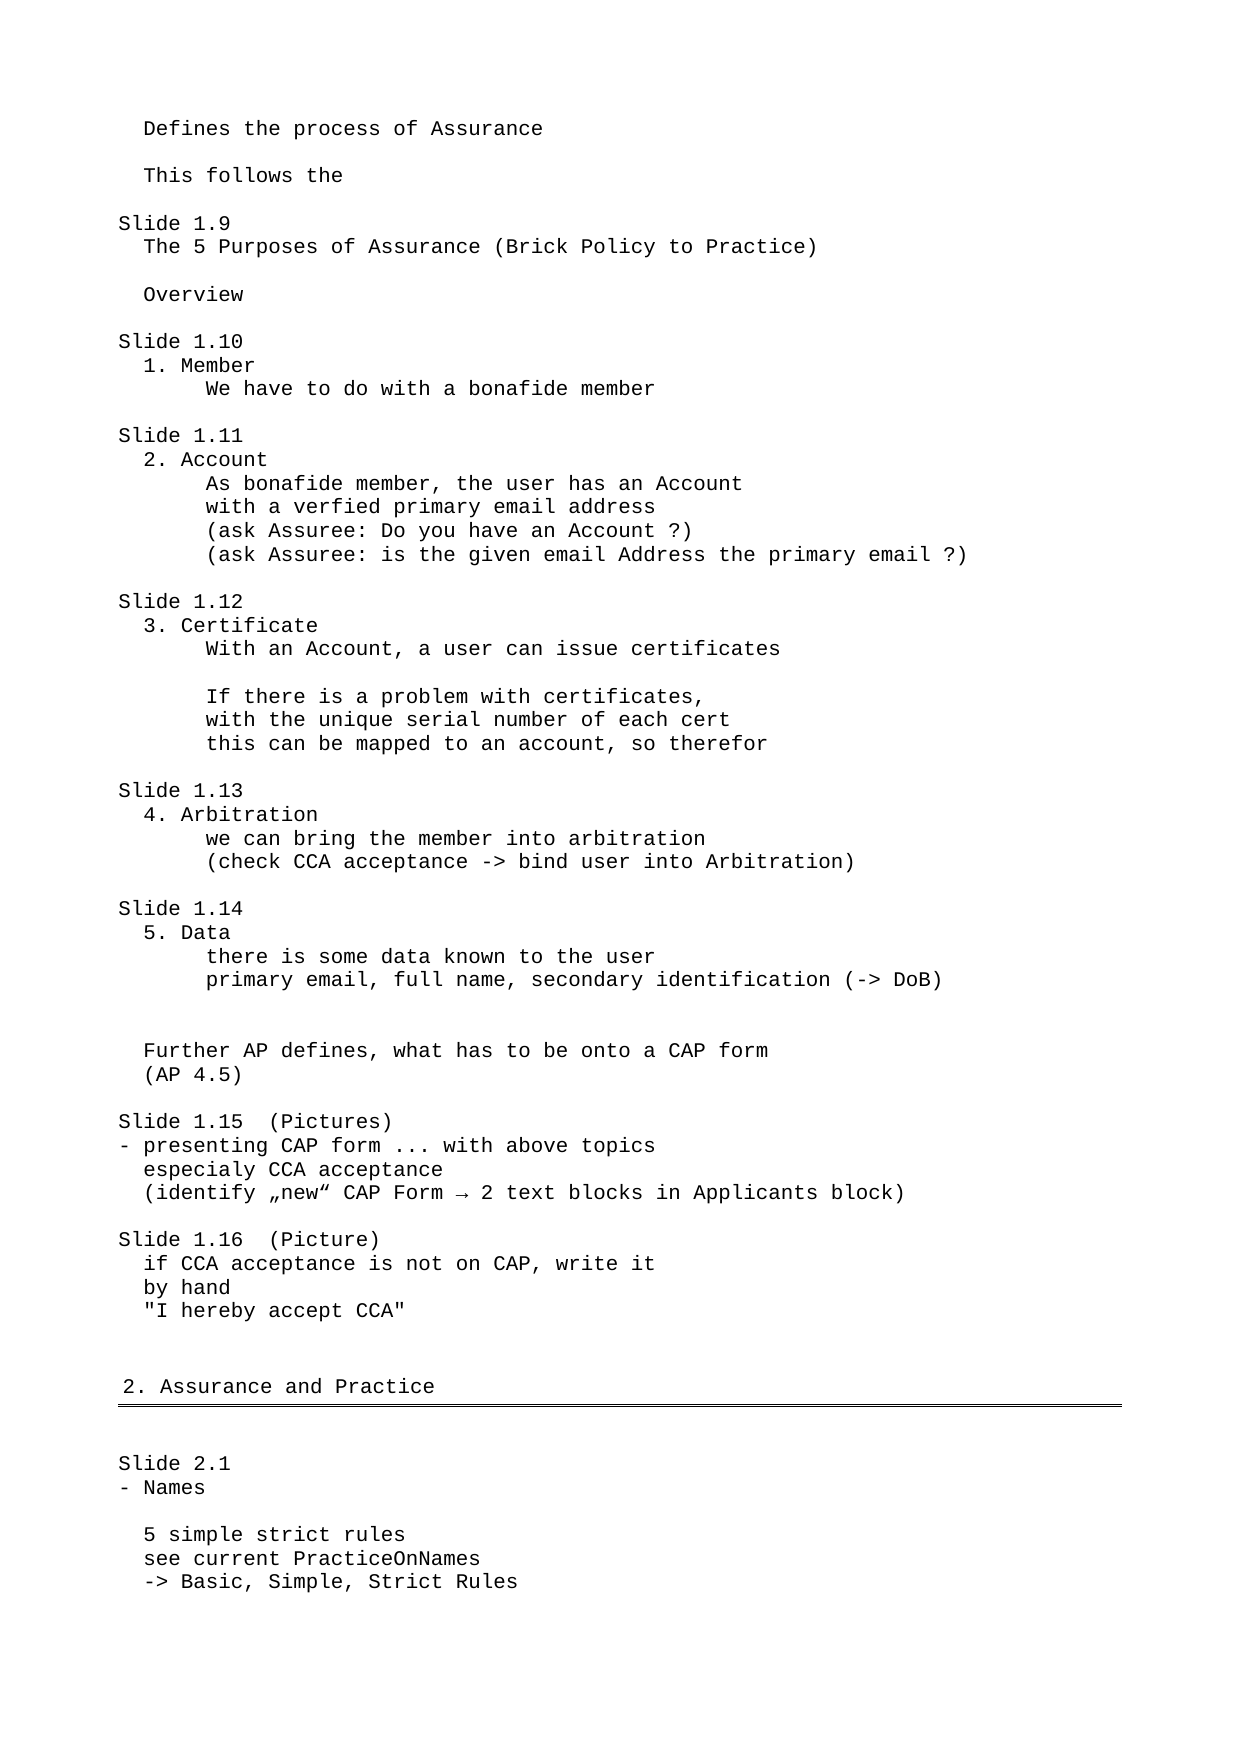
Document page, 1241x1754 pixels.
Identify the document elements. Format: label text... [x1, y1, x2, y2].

text Slide 1.16 (Picture) [118, 1229, 1122, 1253]
text 1. Member [118, 354, 1122, 378]
text Slide 2.1 [118, 1453, 1122, 1477]
text 2. Assurance and Practice [118, 1371, 1122, 1404]
text see current PracticeOnNames [118, 1548, 1122, 1572]
text if CCA acceptance is not on CAP, write it [118, 1253, 1122, 1277]
text -> Basic, Simple, Strict Rules [118, 1572, 1122, 1595]
text The 5 Purposes of Assurance (Brick Policy to Practice) [118, 236, 1122, 260]
text Slide 1.10 [118, 331, 1122, 354]
text 2. Account [118, 449, 1122, 473]
text Defines the process of Assurance [118, 118, 1122, 142]
text 4. Arbitration [118, 804, 1122, 827]
text - Names [118, 1477, 1122, 1501]
text we can bring the member into arbitration [118, 827, 1122, 851]
text by hand [118, 1277, 1122, 1300]
text Further AP defines, what has to be onto a CAP form [118, 1040, 1122, 1064]
text 3. Certificate [118, 615, 1122, 638]
text Slide 1.11 [118, 426, 1122, 449]
text Slide 1.13 [118, 780, 1122, 804]
text We have to do with a bonafide member [118, 378, 1122, 402]
text "I hereby accept CCA" [118, 1300, 1122, 1324]
text Overview [118, 284, 1122, 307]
text there is some data known to the user [118, 946, 1122, 969]
text If there is a problem with certificates, [118, 686, 1122, 709]
text (AP 4.5) [118, 1064, 1122, 1088]
text (ask Assuree: is the given email Address the primary email ?) [118, 544, 1122, 567]
text As bonafide member, the user has an Account [118, 473, 1122, 496]
text primary email, full name, secondary identification (-> DoB) [118, 969, 1122, 993]
text this can be mapped to an account, so therefor [118, 733, 1122, 757]
text especialy CCA acceptance [118, 1158, 1122, 1182]
text (check CCA acceptance -> bind user into Arbitration) [118, 851, 1122, 875]
text (ask Assuree: Do you have an Account ?) [118, 520, 1122, 544]
text with the unique serial number of each cert [118, 709, 1122, 733]
text Slide 1.14 [118, 898, 1122, 922]
text This follows the [118, 165, 1122, 189]
text with a verfied primary email address [118, 496, 1122, 520]
text 5 simple strict rules [118, 1524, 1122, 1548]
text 5. Data [118, 922, 1122, 946]
text Slide 1.12 [118, 591, 1122, 615]
text - presenting CAP form ... with above topics [118, 1135, 1122, 1158]
text With an Account, a user can issue certificates [118, 638, 1122, 662]
text (identify „new“ CAP Form → 2 text blocks in Applicants block) [118, 1182, 1122, 1206]
text Slide 1.9 [118, 213, 1122, 236]
text Slide 1.15 (Pictures) [118, 1111, 1122, 1135]
